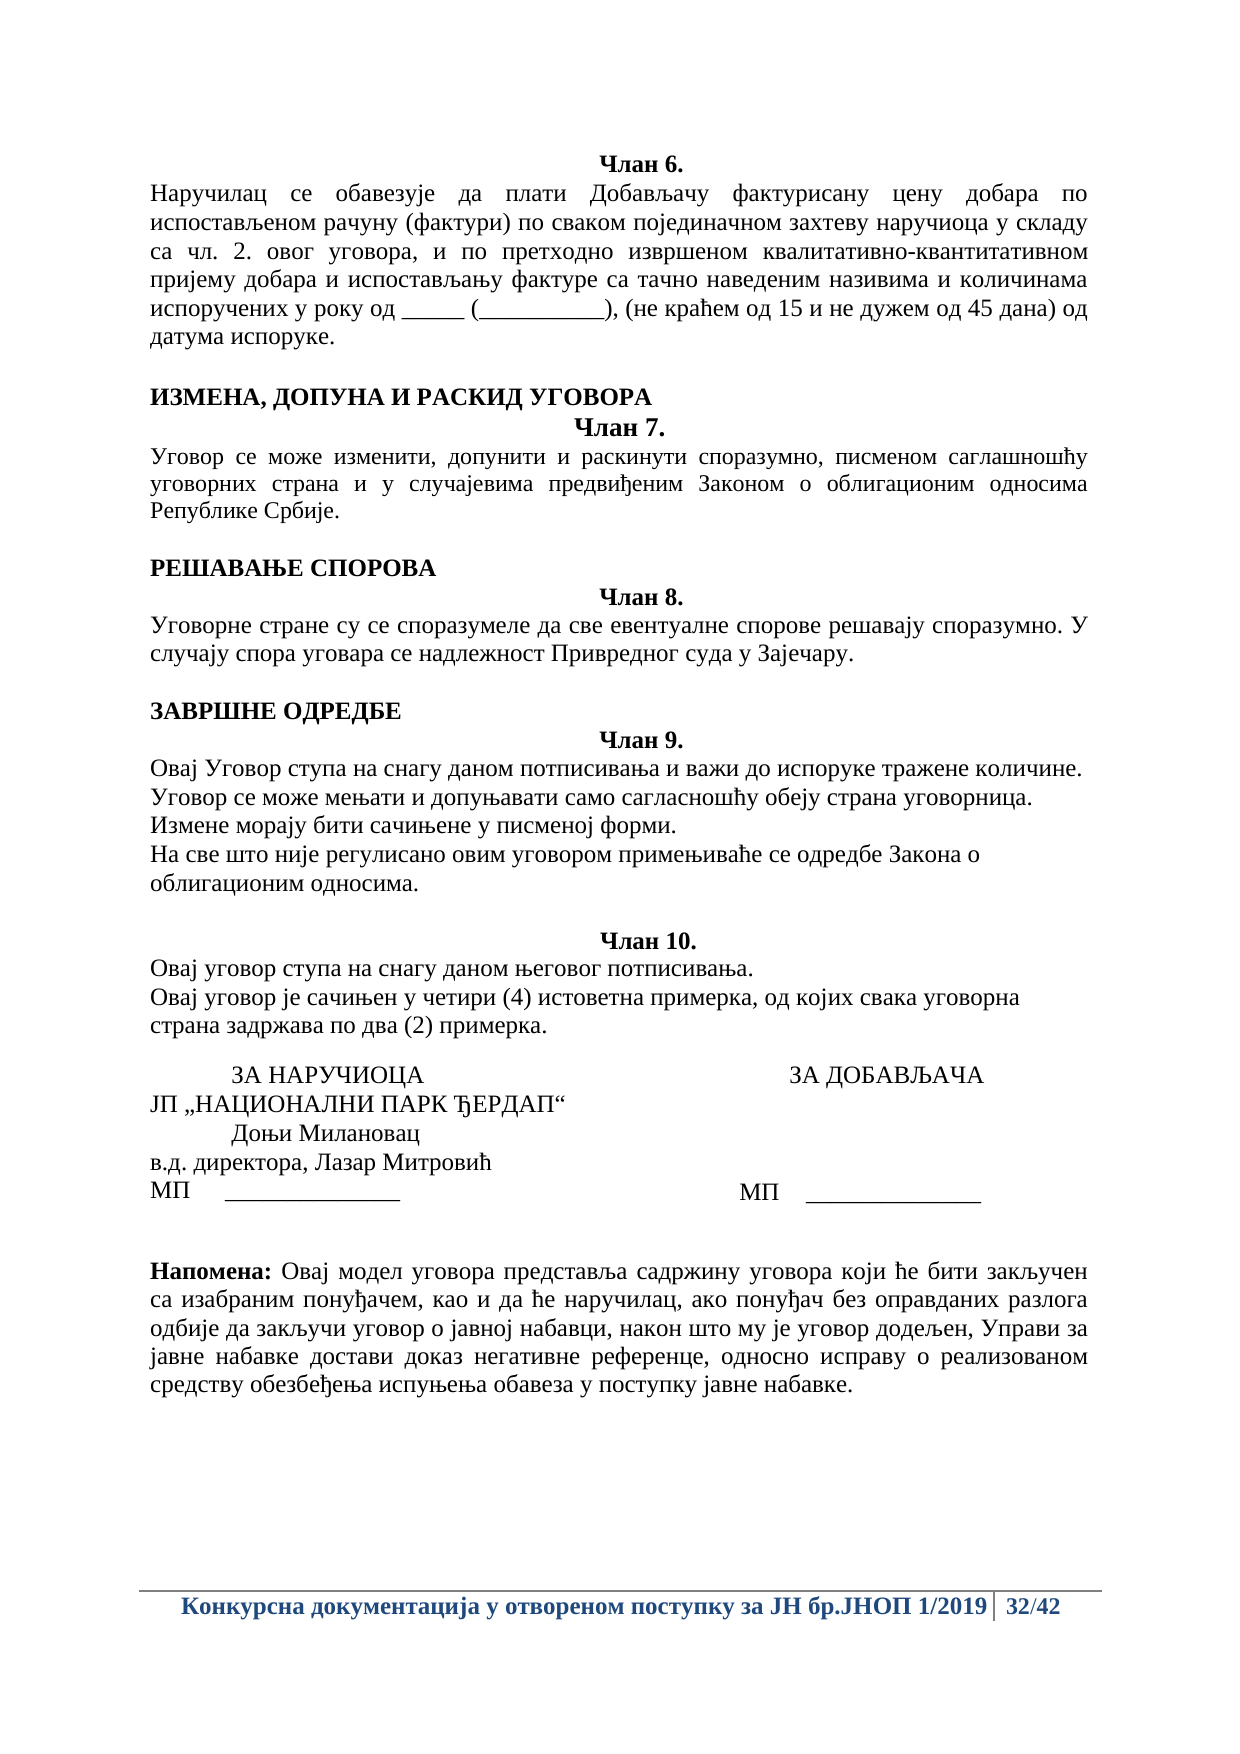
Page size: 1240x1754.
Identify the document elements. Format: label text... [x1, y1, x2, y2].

text ИЗМЕНА, ДОПУНА И РАСКИД УГОВОРА [150, 382, 1089, 411]
text МП ______________ [150, 1176, 664, 1204]
text Напомена: Овај модел уговора представља садржину уговора који ће бити закључен са изабраним понуђачем, као и да ће наручилац, ако понуђач без оправданих разлога одбије да закључи уговор о јавној набавци, након што му је уговор додељен, Управи за јавне набавке достави доказ негативне референце, односно исправу о реализованом средству обезбеђења испуњења обавеза у поступку јавне набавке. [150, 1257, 1089, 1398]
text Члан 10. [600, 926, 1089, 954]
text На све што није регулисано овим уговором примењиваће се одредбе Закона о облигационим односима. [150, 841, 1089, 896]
text Члан 8. [150, 582, 1133, 611]
text МП [739, 1177, 781, 1206]
text Члан 9. [150, 725, 1133, 754]
text Конкурсна документација у отвореном поступку за ЈН бр.ЈНОП 1/2019 [150, 1592, 993, 1620]
text ЗА ДОБАВЉАЧА [789, 1060, 1089, 1089]
text Члан 6. [150, 149, 1133, 178]
text Овај уговор ступа на снагу даном његовог потписивања. [150, 954, 1089, 982]
text Уговорне стране су се споразумеле да све евентуалне спорове решавају споразумно. У случају спора уговара се надлежност Привредног суда у Зајечару. [150, 611, 1089, 667]
text в.д. директора, Лазар Митровић [150, 1147, 1089, 1175]
text Уговор се може изменити, допунити и раскинути споразумно, писменом саглашношћу уговорних страна и у случајевима предвиђеним Законом о облигационим односима Републике Србије. [150, 443, 1089, 523]
text РЕШАВАЊЕ СПОРОВА [150, 553, 1089, 582]
text ЗАВРШНЕ ОДРЕДБЕ [150, 696, 1089, 725]
text Члан 7. [150, 411, 1089, 442]
text 32/42 [995, 1592, 1091, 1620]
text Измене морају бити сачињене у писменој форми. [150, 811, 1089, 839]
text Уговор се може мењати и допуњавати само сагласношћу обеју страна уговорница. [150, 782, 1089, 811]
text ______________ [806, 1177, 1089, 1206]
text Овај уговор је сачињен у четири (4) истоветна примерка, од којих свака уговорна страна задржава по два (2) примерка. [150, 984, 1089, 1039]
text Наручилац се обавезује да плати Добављачу фактурисану цену добара по испостављенoм рачуну (фактури) по сваком појединачном захтеву наручиоца у складу са чл. 2. овог уговора, и по претходно извршеном квалитативно-квантитативном пријему добара и испостављању фактуре са тачно наведеним називима и количинама испоручених у року од _____ (__________), (не краћем од 15 и не дужем од 45 дана) од датума испоруке. [150, 179, 1089, 350]
text Доњи Милановац [231, 1118, 1089, 1147]
text ЗА НАРУЧИОЦА [231, 1060, 714, 1089]
text ЈП „НАЦИОНАЛНИ ПАРК ЂЕРДАП“ [150, 1089, 1089, 1118]
text Овај Уговор ступа на снагу даном потписивања и важи до испоруке тражене количине. [150, 754, 1089, 782]
